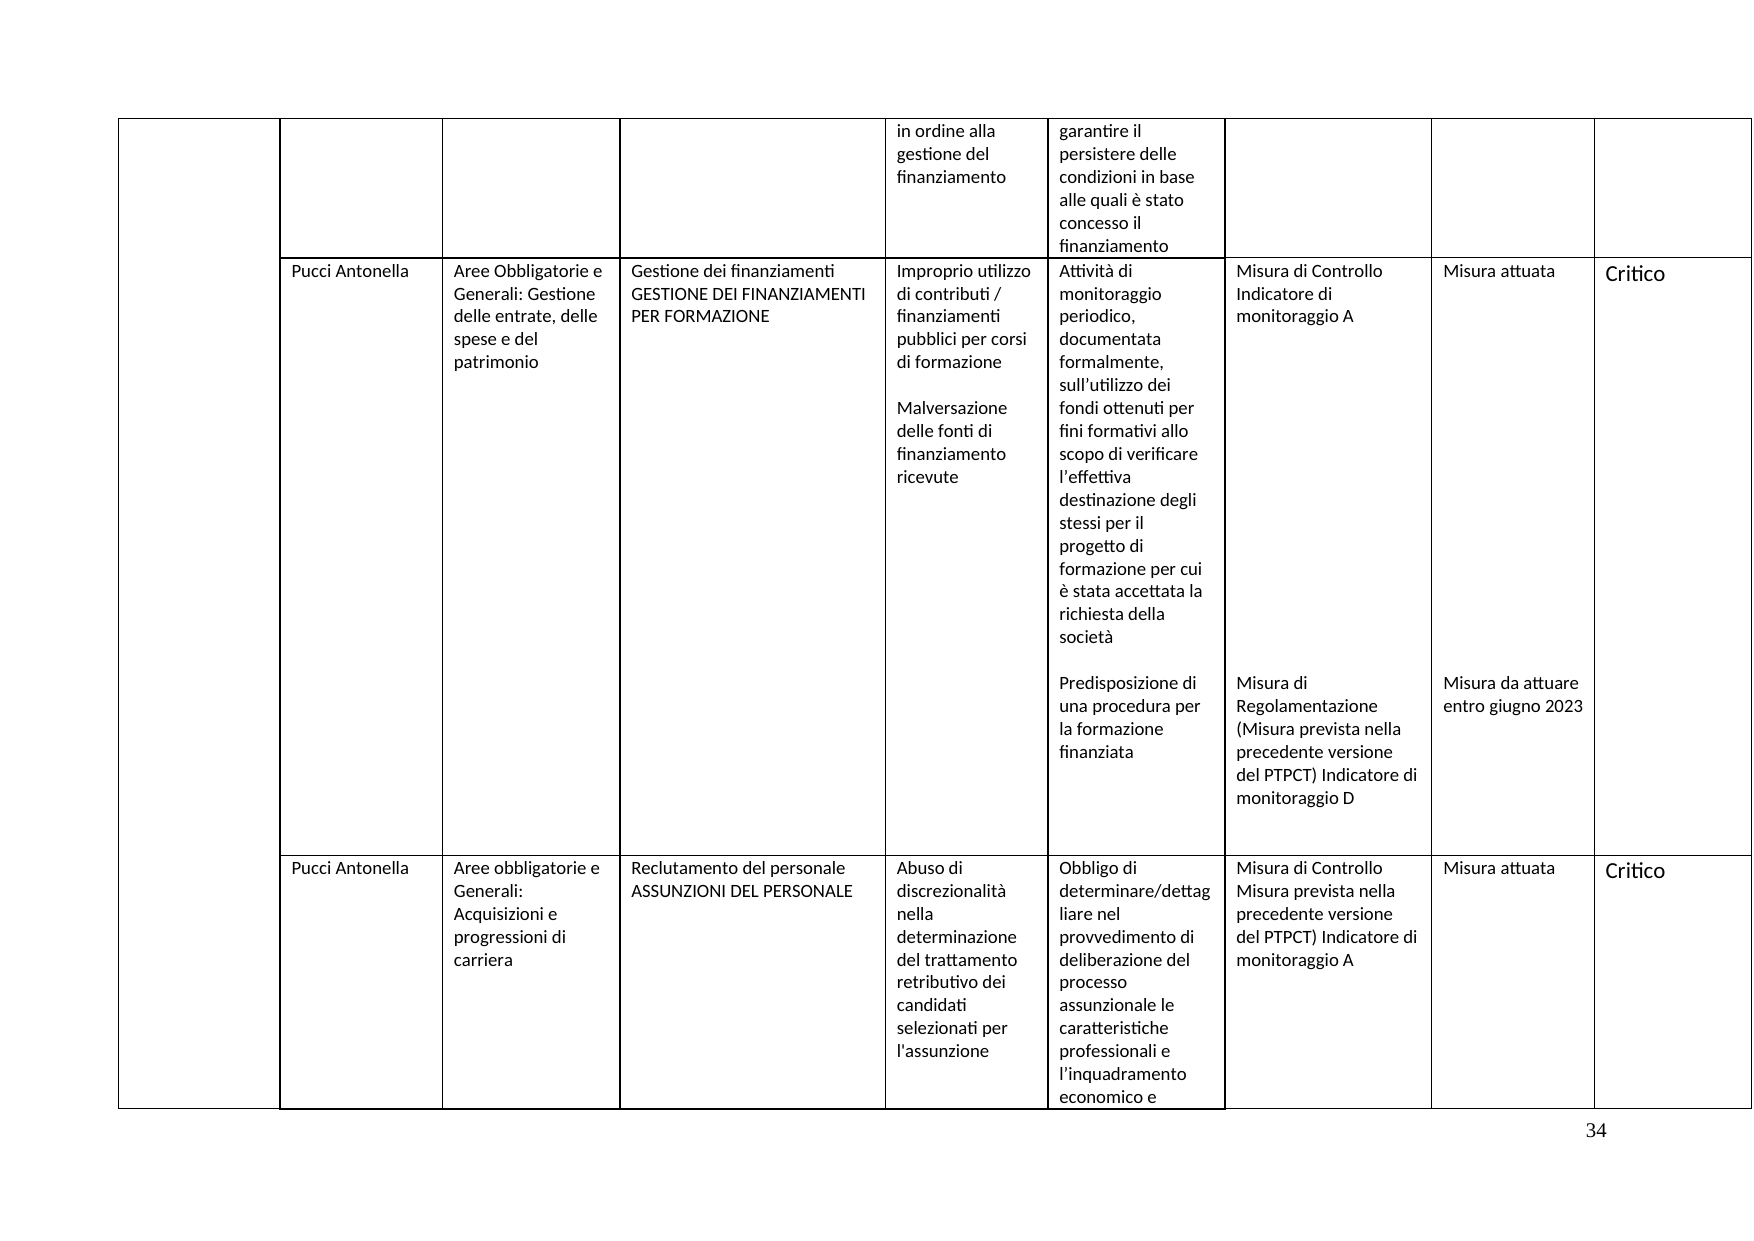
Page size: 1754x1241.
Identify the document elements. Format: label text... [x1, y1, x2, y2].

table_cell [443, 119, 619, 257]
table_cell Obbligo di determinare/dettagliare nel provvedimento di deliberazione del processo assunzionale le caratteristiche professionali e l’inquadramento economico e [1049, 856, 1224, 1108]
table_cell Misura attuata [1432, 856, 1594, 1108]
table_cell Misura di Controllo Indicatore di monitoraggio A Misura di Regolamentazione (Misura prevista nella precedente versione del PTPCT) Indicatore di monitoraggio D [1226, 258, 1431, 854]
table_cell Pucci Antonella [281, 856, 442, 1108]
table_cell Misura di Controllo Misura prevista nella precedente versione del PTPCT) Indicatore di monitoraggio A [1226, 856, 1431, 1108]
table_cell in ordine alla gestione del finanziamento [886, 119, 1047, 257]
table_cell [119, 119, 279, 1108]
table_cell Aree Obbligatorie e Generali: Gestione delle entrate, delle spese e del patrimonio [443, 259, 619, 854]
table_cell Abuso di discrezionalità nella determinazione del trattamento retributivo dei candidati selezionati per l'assunzione [886, 856, 1047, 1108]
table_cell Reclutamento del personale ASSUNZIONI DEL PERSONALE [621, 856, 885, 1108]
table_cell Gestione dei finanziamenti GESTIONE DEI FINANZIAMENTI PER FORMAZIONE [621, 259, 885, 854]
table_cell Critico [1595, 856, 1751, 1108]
table_cell [281, 119, 442, 257]
table_cell [1226, 119, 1431, 257]
table_cell [1432, 119, 1594, 257]
table_cell Aree obbligatorie e Generali: Acquisizioni e progressioni di carriera [443, 856, 619, 1108]
table_cell Improprio utilizzo di contributi / finanziamenti pubblici per corsi di formazione Malversazione delle fonti di finanziamento ricevute [886, 259, 1047, 854]
table_cell Pucci Antonella [281, 259, 442, 854]
table_cell Misura attuata Misura da attuare entro giugno 2023 [1432, 258, 1594, 854]
table_cell [621, 119, 885, 257]
table_cell Critico [1595, 258, 1751, 854]
table_cell [1595, 119, 1751, 257]
table_cell garantire il persistere delle condizioni in base alle quali è stato concesso il finanziamento [1049, 119, 1224, 257]
table_cell Attività di monitoraggio periodico, documentata formalmente, sull’utilizzo dei fondi ottenuti per fini formativi allo scopo di verificare l’effettiva destinazione degli stessi per il progetto di formazione per cui è stata accettata la richiesta della società Predisposizione di una procedura per la formazione finanziata [1049, 259, 1224, 854]
